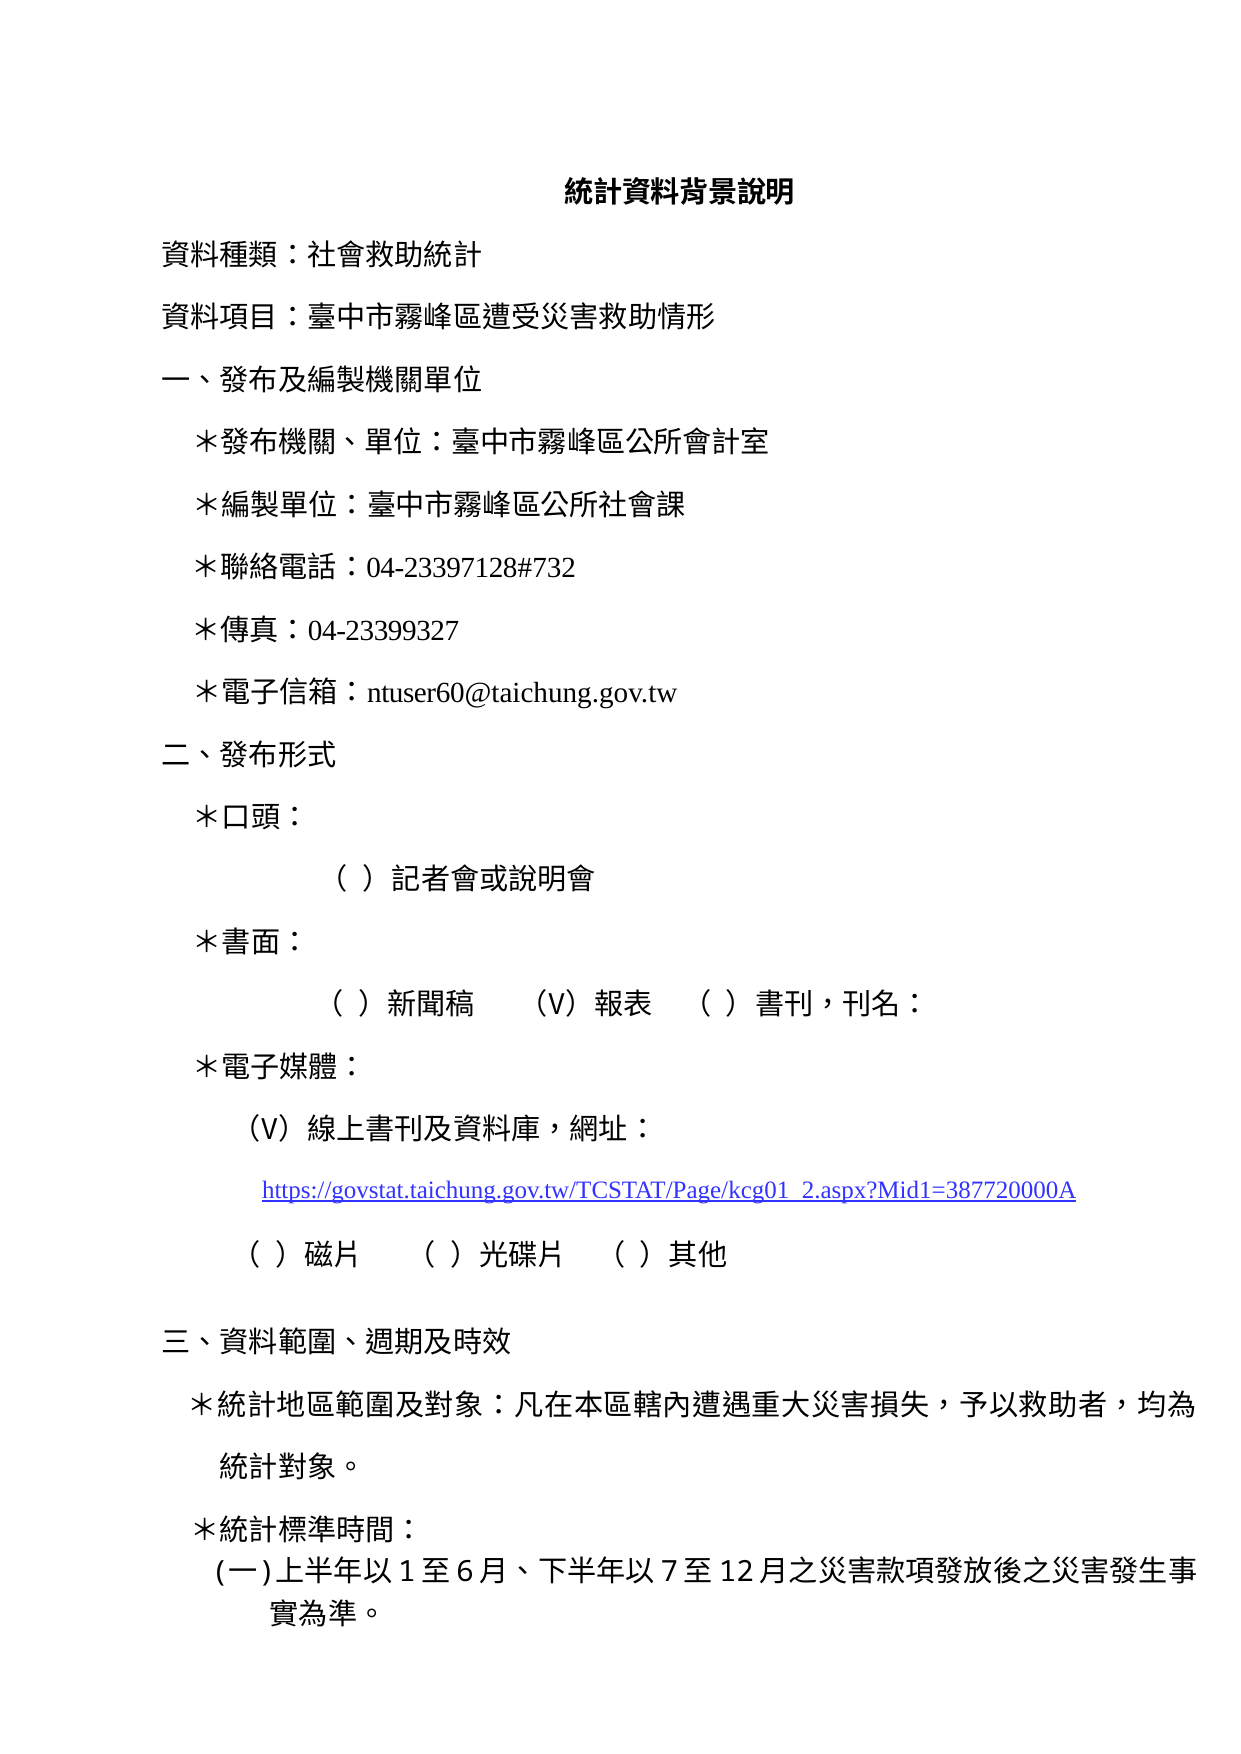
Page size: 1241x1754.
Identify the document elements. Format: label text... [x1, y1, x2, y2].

table_header 統計資料背景說明 資料種類：社會救助統計 資料項目：臺中市霧峰區遭受災害救助情形 一、發布及編製機關單位 ＊發布機關、單位：臺中市霧峰區公所會計室 ＊編製單位：臺中市霧峰區公所社會課 ＊聯絡電話：04-23397128#732 ＊傳真：04-23399327 ＊電子信箱：ntuser60@taichung.gov.tw 二、發布形式 口頭： （ ）記者會或說明會 書面： （ ）新聞稿 （V）報表 （ ）書刊，刊名： ＊電子媒體： （V）線上書刊及資料庫，網址： https://govstat.taichung.gov.tw/TCSTAT/Page/kcg01_2.aspx?Mid1=387720000A （ ）磁片 （ ）光碟片 （ ）其他 三、資料範圍、週期及時效 ＊統計地區範圍及對象：凡在本區轄內遭遇重大災害損失，予以救助者，均為統計對象。 ＊統計標準時間： (一)上半年以1至6月、下半年以7至12月之災害款項發放後之災害發生事實為準。 [150, 148, 1209, 1638]
